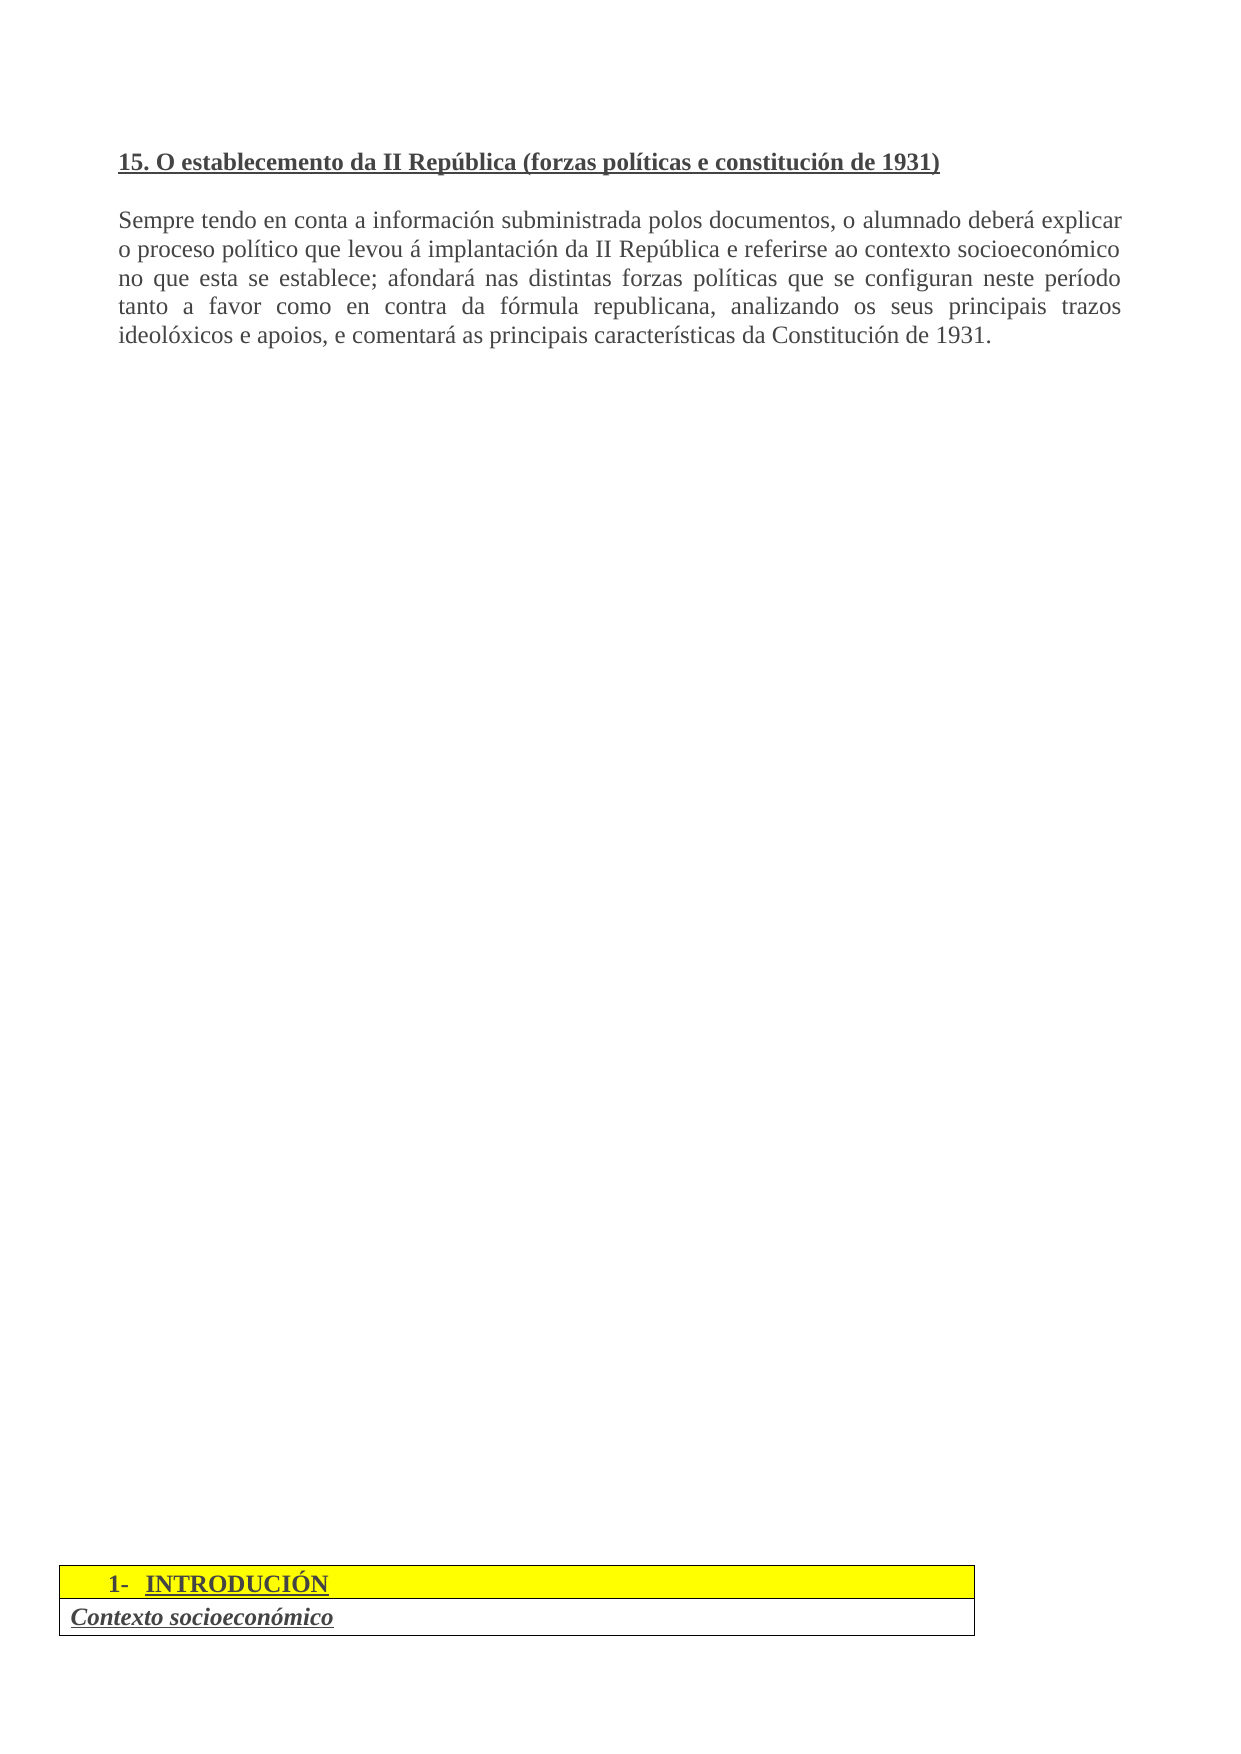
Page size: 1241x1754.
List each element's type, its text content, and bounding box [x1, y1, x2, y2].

table_cell Contexto socioeconómico [60, 1599, 974, 1635]
text Sempre tendo en conta a información subministrada polos documentos, o alumnado deberá explicar o proceso político que levou á implantación da II República e referirse ao contexto socioeconómico no que esta se establece; afondará nas distintas forzas políticas que se configuran neste período tanto a favor como en contra da fórmula republicana, analizando os seus principais trazos ideolóxicos e apoios, e comentará as principais características da Constitución de 1931. [118, 205, 1122, 349]
text 15. O establecemento da II República (forzas políticas e constitución de 1931) [118, 147, 1122, 176]
table_header INTRODUCIÓN [60, 1566, 974, 1598]
